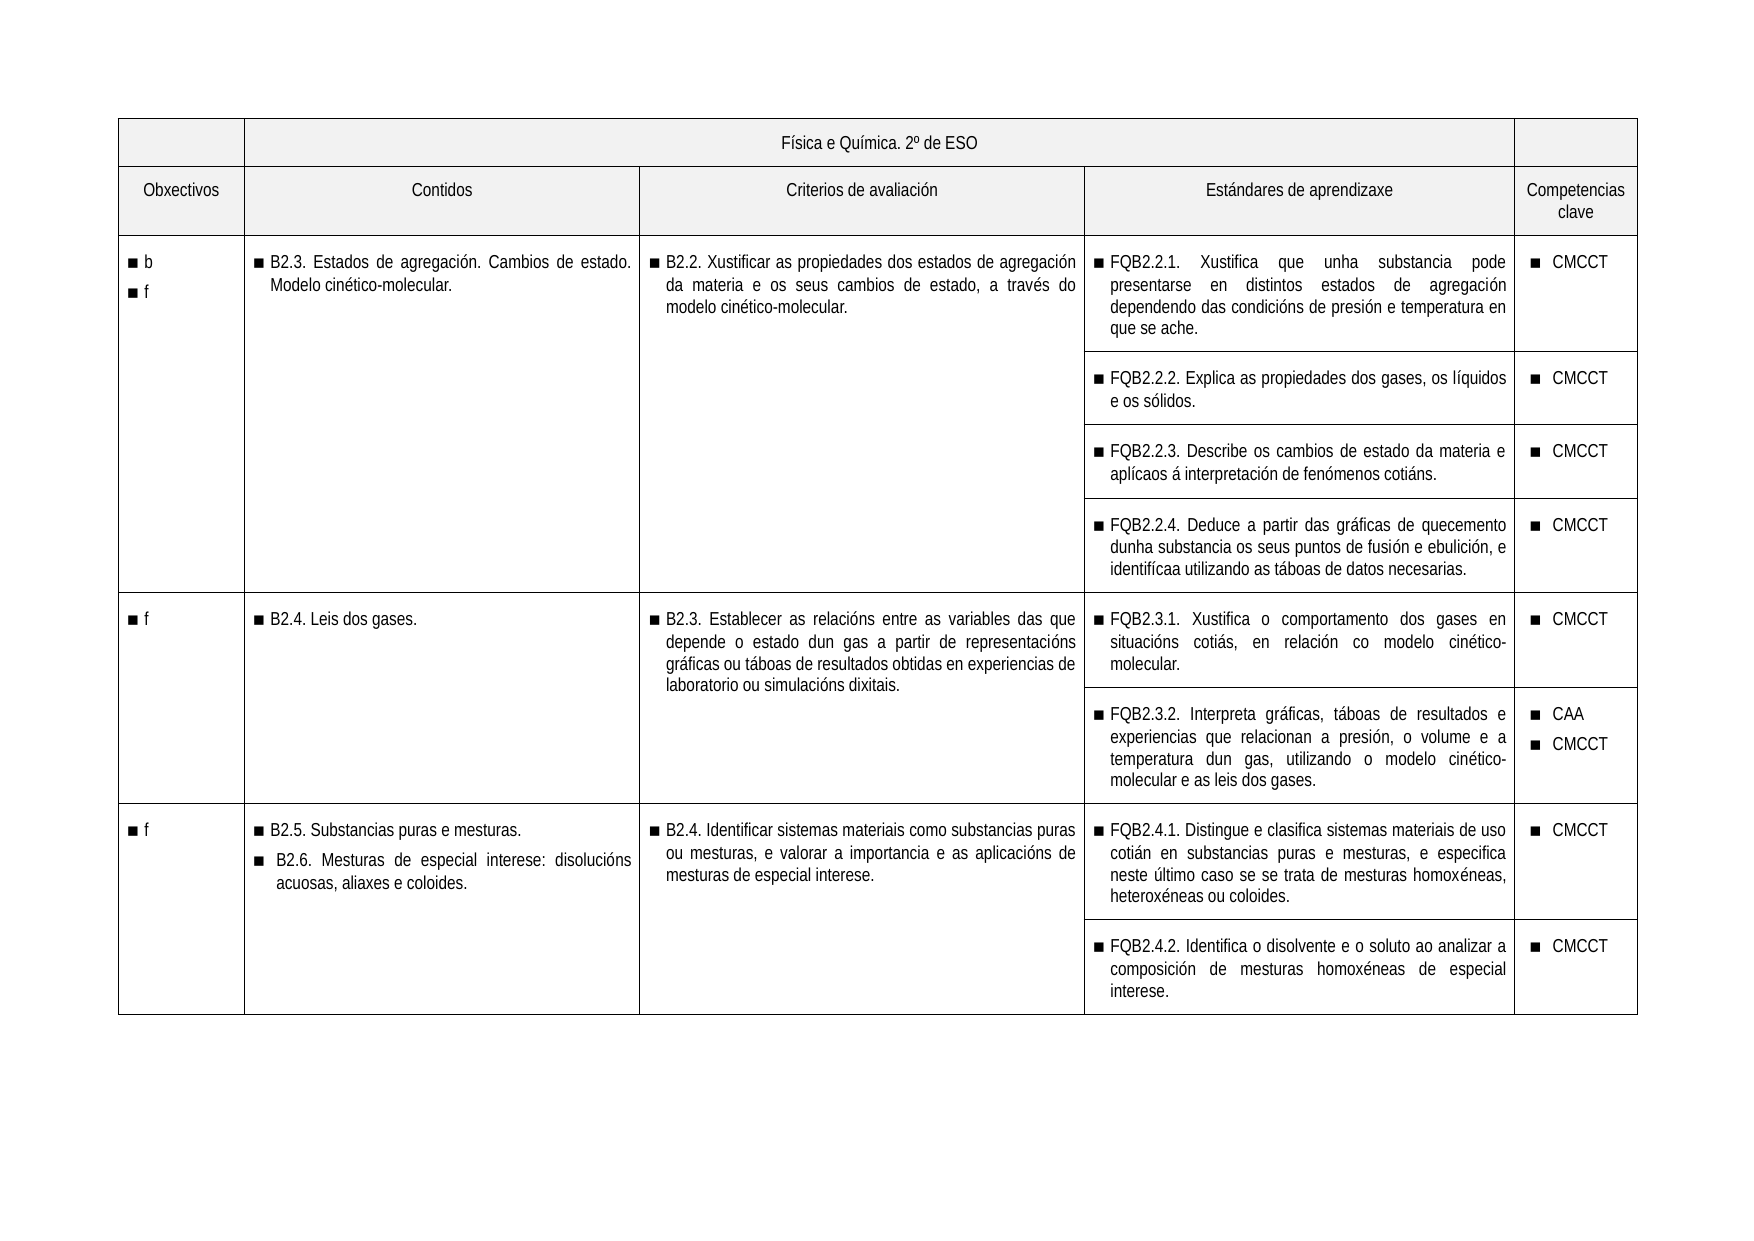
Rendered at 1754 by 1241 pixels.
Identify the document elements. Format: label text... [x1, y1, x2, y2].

table_cell Contidos [245, 167, 639, 235]
table_cell CAA CMCCT [1515, 688, 1637, 803]
table_cell Competencias clave [1515, 167, 1637, 235]
table_cell b f [119, 236, 244, 592]
table_cell CMCCT [1515, 352, 1637, 424]
table_cell B2.4. Identificar sistemas materiais como substancias puras ou mesturas, e valorar a importancia e as aplicacións de mesturas de especial interese. [640, 804, 1084, 1014]
table_cell B2.3. Estados de agregación. Cambios de estado. Modelo cinético-molecular. [245, 236, 639, 592]
table_cell B2.5. Substancias puras e mesturas. B2.6. Mesturas de especial interese: disolucións acuosas, aliaxes e coloides. [245, 804, 639, 1014]
table_cell B2.4. Leis dos gases. [245, 593, 639, 803]
table_cell B2.3. Establecer as relacións entre as variables das que depende o estado dun gas a partir de representacións gráficas ou táboas de resultados obtidas en experiencias de laboratorio ou simulacións dixitais. [640, 593, 1084, 803]
table_cell FQB2.2.4. Deduce a partir das gráficas de quecemento dunha substancia os seus puntos de fusión e ebulición, e identifícaa utilizando as táboas de datos necesarias. [1085, 499, 1514, 592]
table_cell B2.2. Xustificar as propiedades dos estados de agregación da materia e os seus cambios de estado, a través do modelo cinético-molecular. [640, 236, 1084, 592]
table_cell CMCCT [1515, 425, 1637, 497]
table_cell f [119, 593, 244, 803]
table_cell f [119, 804, 244, 1014]
table_header Física e Química. 2º de ESO [245, 119, 1514, 166]
table_cell Estándares de aprendizaxe [1085, 167, 1514, 235]
table_cell FQB2.4.2. Identifica o disolvente e o soluto ao analizar a composición de mesturas homoxéneas de especial interese. [1085, 920, 1514, 1014]
table_cell CMCCT [1515, 593, 1637, 687]
table_cell CMCCT [1515, 804, 1637, 919]
table_cell Criterios de avaliación [640, 167, 1084, 235]
table_header [1515, 119, 1637, 166]
table_cell Obxectivos [119, 167, 244, 235]
table_cell FQB2.3.1. Xustifica o comportamento dos gases en situacións cotiás, en relación co modelo cinético-molecular. [1085, 593, 1514, 687]
table_cell FQB2.2.2. Explica as propiedades dos gases, os líquidos e os sólidos. [1085, 352, 1514, 424]
table_cell FQB2.2.1. Xustifica que unha substancia pode presentarse en distintos estados de agregación dependendo das condicións de presión e temperatura en que se ache. [1085, 236, 1514, 351]
table_cell CMCCT [1515, 236, 1637, 351]
table_cell CMCCT [1515, 920, 1637, 1014]
table_cell CMCCT [1515, 499, 1637, 592]
table_cell FQB2.4.1. Distingue e clasifica sistemas materiais de uso cotián en substancias puras e mesturas, e especifica neste último caso se se trata de mesturas homoxéneas, heteroxéneas ou coloides. [1085, 804, 1514, 919]
table_cell FQB2.2.3. Describe os cambios de estado da materia e aplícaos á interpretación de fenómenos cotiáns. [1085, 425, 1514, 497]
table_header [119, 119, 244, 166]
table_cell FQB2.3.2. Interpreta gráficas, táboas de resultados e experiencias que relacionan a presión, o volume e a temperatura dun gas, utilizando o modelo cinético-molecular e as leis dos gases. [1085, 688, 1514, 803]
